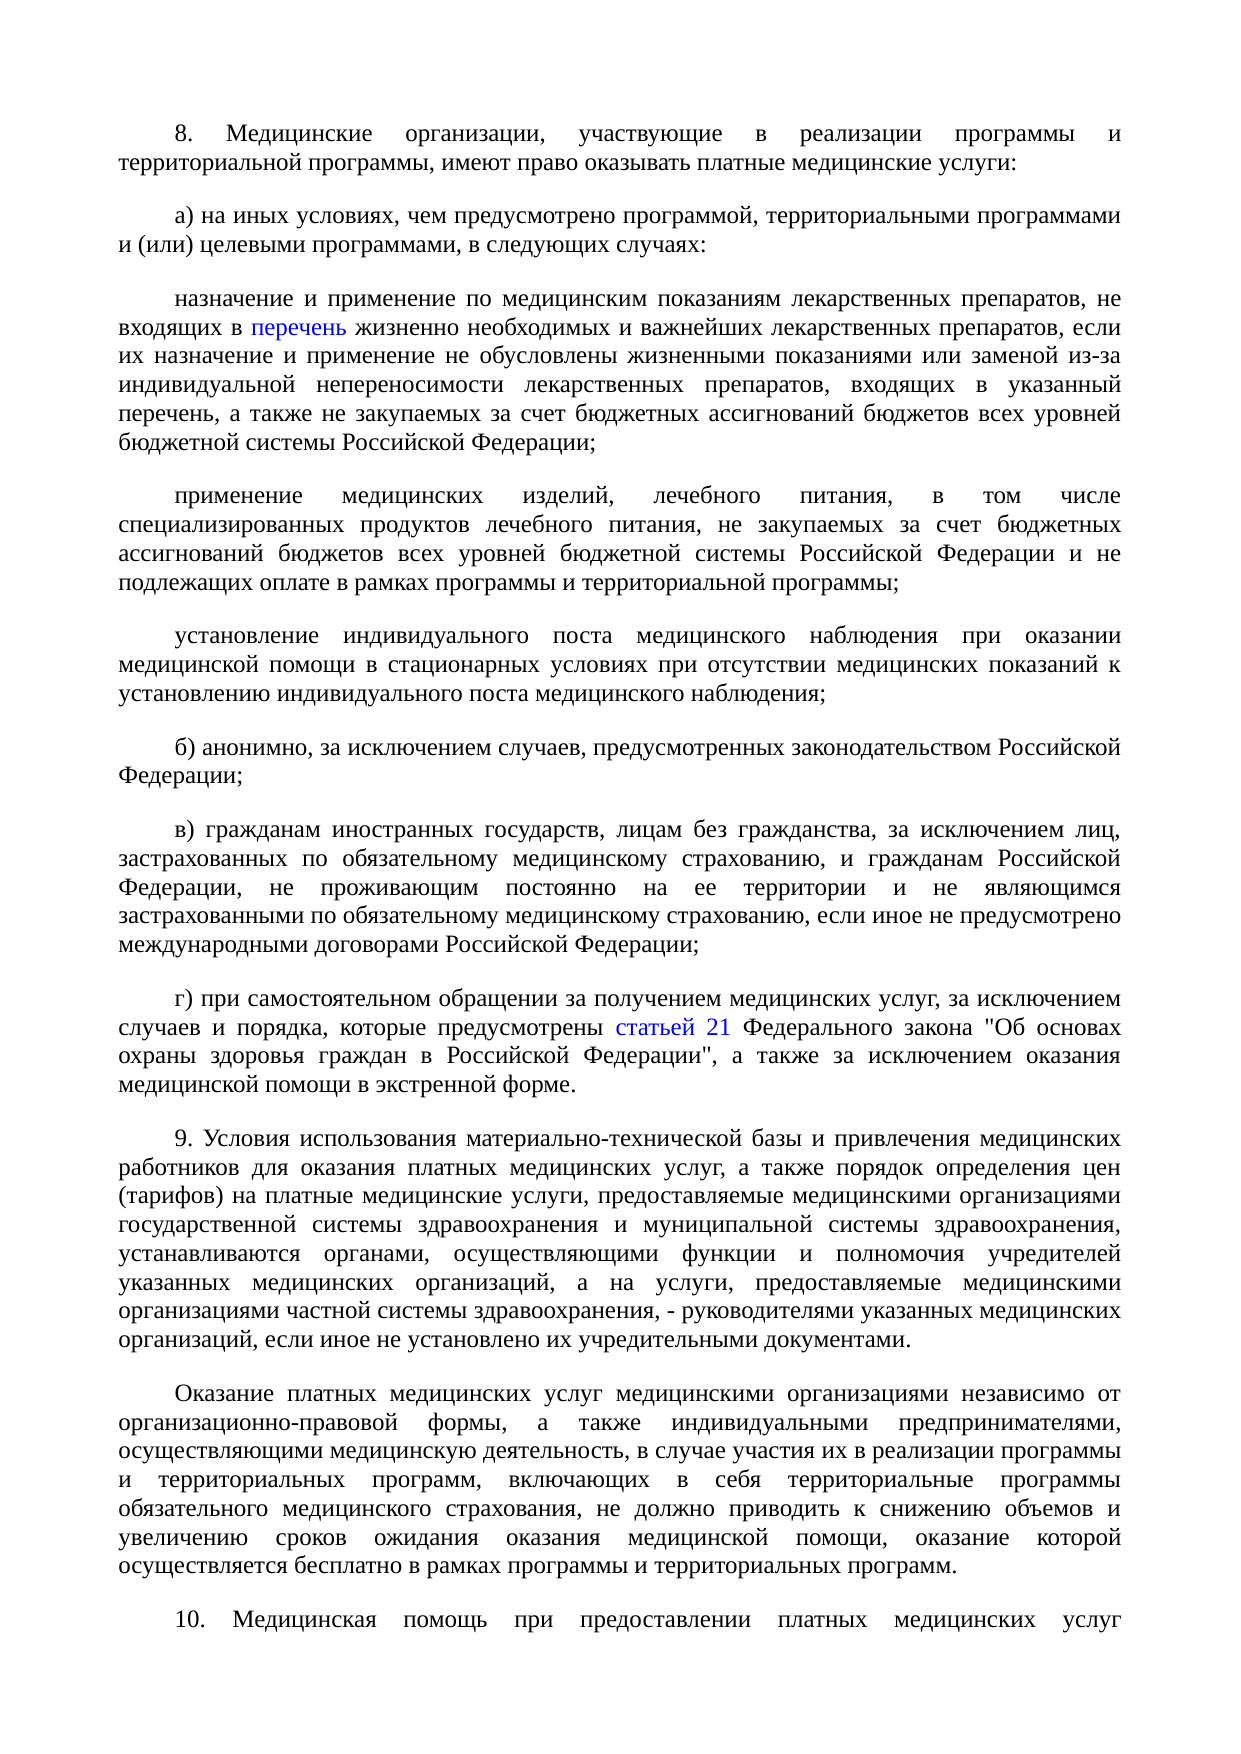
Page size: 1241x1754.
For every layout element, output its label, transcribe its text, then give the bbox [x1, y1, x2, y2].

text а) на иных условиях, чем предусмотрено программой, территориальными программами и (или) целевыми программами, в следующих случаях: [118, 201, 1122, 258]
text г) при самостоятельном обращении за получением медицинских услуг, за исключением случаев и порядка, которые предусмотрены статьей 21 Федерального закона "Об основах охраны здоровья граждан в Российской Федерации", а также за исключением оказания медицинской помощи в экстренной форме. [118, 983, 1122, 1098]
text установление индивидуального поста медицинского наблюдения при оказании медицинской помощи в стационарных условиях при отсутствии медицинских показаний к установлению индивидуального поста медицинского наблюдения; [118, 621, 1122, 707]
text 8. Медицинские организации, участвующие в реализации программы и территориальной программы, имеют право оказывать платные медицинские услуги: [118, 118, 1122, 176]
text в) гражданам иностранных государств, лицам без гражданства, за исключением лиц, застрахованных по обязательному медицинскому страхованию, и гражданам Российской Федерации, не проживающим постоянно на ее территории и не являющимся застрахованными по обязательному медицинскому страхованию, если иное не предусмотрено международными договорами Российской Федерации; [118, 814, 1122, 958]
text Оказание платных медицинских услуг медицинскими организациями независимо от организационно-правовой формы, а также индивидуальными предпринимателями, осуществляющими медицинскую деятельность, в случае участия их в реализации программы и территориальных программ, включающих в себя территориальные программы обязательного медицинского страхования, не должно приводить к снижению объемов и увеличению сроков ожидания оказания медицинской помощи, оказание которой осуществляется бесплатно в рамках программы и территориальных программ. [118, 1378, 1122, 1579]
text 9. Условия использования материально-технической базы и привлечения медицинских работников для оказания платных медицинских услуг, а также порядок определения цен (тарифов) на платные медицинские услуги, предоставляемые медицинскими организациями государственной системы здравоохранения и муниципальной системы здравоохранения, устанавливаются органами, осуществляющими функции и полномочия учредителей указанных медицинских организаций, а на услуги, предоставляемые медицинскими организациями частной системы здравоохранения, - руководителями указанных медицинских организаций, если иное не установлено их учредительными документами. [118, 1123, 1122, 1353]
text применение медицинских изделий, лечебного питания, в том числе специализированных продуктов лечебного питания, не закупаемых за счет бюджетных ассигнований бюджетов всех уровней бюджетной системы Российской Федерации и не подлежащих оплате в рамках программы и территориальной программы; [118, 481, 1122, 596]
text б) анонимно, за исключением случаев, предусмотренных законодательством Российской Федерации; [118, 732, 1122, 789]
text 10. Медицинская помощь при предоставлении платных медицинских услуг [118, 1604, 1122, 1633]
text назначение и применение по медицинским показаниям лекарственных препаратов, не входящих в перечень жизненно необходимых и важнейших лекарственных препаратов, если их назначение и применение не обусловлены жизненными показаниями или заменой из-за индивидуальной непереносимости лекарственных препаратов, входящих в указанный перечень, а также не закупаемых за счет бюджетных ассигнований бюджетов всех уровней бюджетной системы Российской Федерации; [118, 283, 1122, 456]
